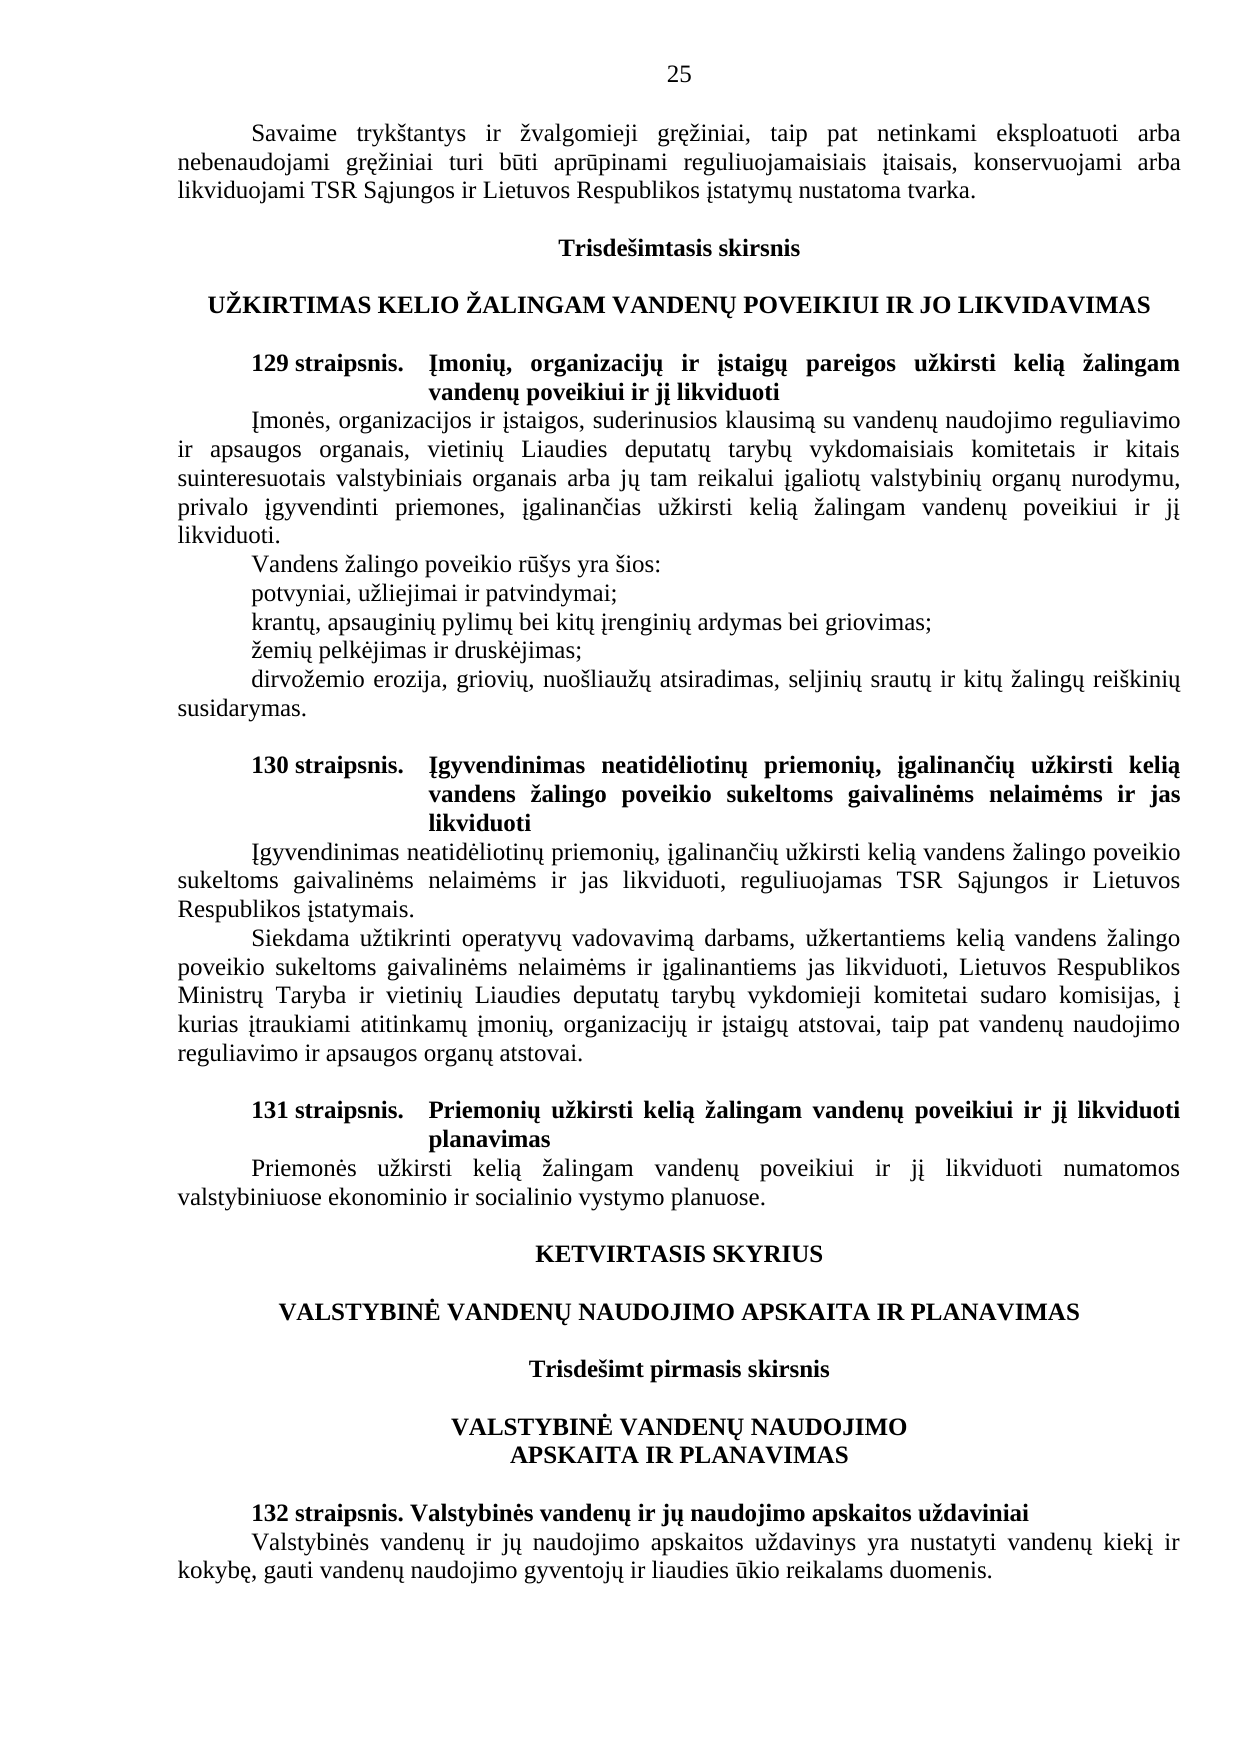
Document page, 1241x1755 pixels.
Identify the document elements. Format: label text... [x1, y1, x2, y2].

text Trisdešimtasis skirsnis [177, 233, 1181, 262]
text Vandens žalingo poveikio rūšys yra šios: [177, 549, 1181, 578]
text krantų, apsauginių pylimų bei kitų įrenginių ardymas bei griovimas; [177, 607, 1181, 636]
text VALSTYBINĖ VANDENŲ NAUDOJIMO [177, 1412, 1181, 1441]
text KETVIRTASIS SKYRIUS [177, 1239, 1181, 1268]
text Priemonės užkirsti kelią žalingam vandenų poveikiui ir jį likviduoti numatomos valstybiniuose ekonominio ir socialinio vystymo planuose. [177, 1153, 1181, 1211]
text 130 straipsnis. Įgyvendinimas neatidėliotinų priemonių, įgalinančių užkirsti kelią vandens žalingo poveikio sukeltoms gaivalinėms nelaimėms ir jas likviduoti [251, 751, 1181, 837]
text 129 straipsnis. Įmonių, organizacijų ir įstaigų pareigos užkirsti kelią žalingam vandenų poveikiui ir jį likviduoti [251, 348, 1181, 406]
text Įmonės, organizacijos ir įstaigos, suderinusios klausimą su vandenų naudojimo reguliavimo ir apsaugos organais, vietinių Liaudies deputatų tarybų vykdomaisiais komitetais ir kitais suinteresuotais valstybiniais organais arba jų tam reikalui įgaliotų valstybinių organų nurodymu, privalo įgyvendinti priemones, įgalinančias užkirsti kelią žalingam vandenų poveikiui ir jį likviduoti. [177, 406, 1181, 549]
text Valstybinės vandenų ir jų naudojimo apskaitos uždavinys yra nustatyti vandenų kiekį ir kokybę, gauti vandenų naudojimo gyventojų ir liaudies ūkio reikalams duomenis. [177, 1527, 1181, 1584]
text APSKAITA IR PLANAVIMAS [177, 1441, 1181, 1469]
text Trisdešimt pirmasis skirsnis [177, 1354, 1181, 1383]
text VALSTYBINĖ VANDENŲ NAUDOJIMO APSKAITA IR PLANAVIMAS [177, 1297, 1181, 1326]
text Įgyvendinimas neatidėliotinų priemonių, įgalinančių užkirsti kelią vandens žalingo poveikio sukeltoms gaivalinėms nelaimėms ir jas likviduoti, reguliuojamas TSR Sąjungos ir Lietuvos Respublikos įstatymais. [177, 837, 1181, 923]
text Savaime trykštantys ir žvalgomieji gręžiniai, taip pat netinkami eksploatuoti arba nebenaudojami gręžiniai turi būti aprūpinami reguliuojamaisiais įtaisais, konservuojami arba likviduojami TSR Sąjungos ir Lietuvos Respublikos įstatymų nustatoma tvarka. [177, 118, 1181, 204]
text žemių pelkėjimas ir druskėjimas; [177, 636, 1181, 664]
text potvyniai, užliejimai ir patvindymai; [177, 578, 1181, 607]
text 131 straipsnis. Priemonių užkirsti kelią žalingam vandenų poveikiui ir jį likviduoti planavimas [251, 1096, 1181, 1153]
text UŽKIRTIMAS KELIO ŽALINGAM VANDENŲ POVEIKIUI IR JO LIKVIDAVIMAS [177, 291, 1181, 319]
text dirvožemio erozija, griovių, nuošliaužų atsiradimas, seljinių srautų ir kitų žalingų reiškinių susidarymas. [177, 664, 1181, 722]
text 132 straipsnis. Valstybinės vandenų ir jų naudojimo apskaitos uždaviniai [177, 1498, 1181, 1527]
text Siekdama užtikrinti operatyvų vadovavimą darbams, užkertantiems kelią vandens žalingo poveikio sukeltoms gaivalinėms nelaimėms ir įgalinantiems jas likviduoti, Lietuvos Respublikos Ministrų Taryba ir vietinių Liaudies deputatų tarybų vykdomieji komitetai sudaro komisijas, į kurias įtraukiami atitinkamų įmonių, organizacijų ir įstaigų atstovai, taip pat vandenų naudojimo reguliavimo ir apsaugos organų atstovai. [177, 923, 1181, 1067]
